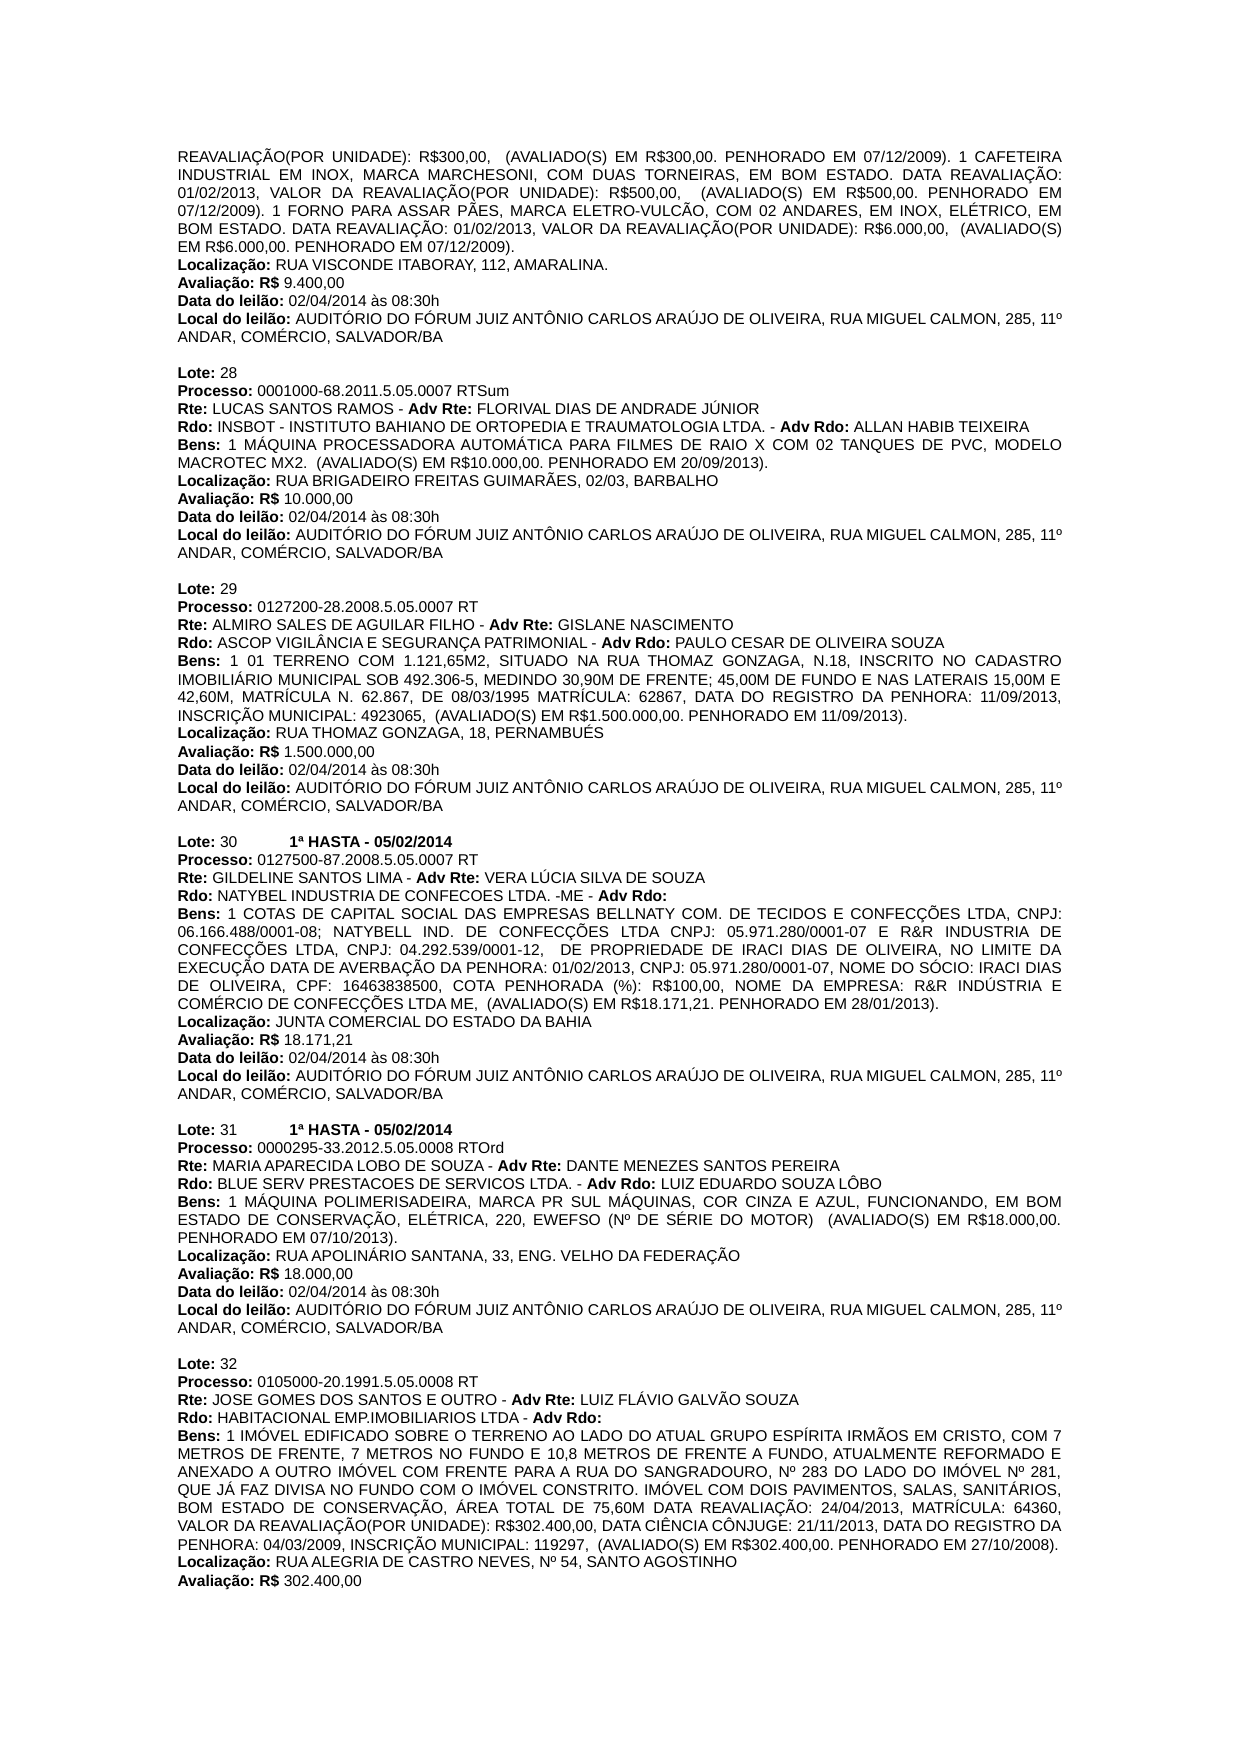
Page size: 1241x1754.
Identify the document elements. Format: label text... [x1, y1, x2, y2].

text Local do leilão: AUDITÓRIO DO FÓRUM JUIZ ANTÔNIO CARLOS ARAÚJO DE OLIVEIRA, RUA MIGUEL CALMON, 285, 11º ANDAR, COMÉRCIO, SALVADOR/BA [177, 778, 1063, 814]
text REAVALIAÇÃO(POR UNIDADE): R$300,00, (AVALIADO(S) EM R$300,00. PENHORADO EM 07/12/2009). 1 CAFETEIRA INDUSTRIAL EM INOX, MARCA MARCHESONI, COM DUAS TORNEIRAS, EM BOM ESTADO. DATA REAVALIAÇÃO: 01/02/2013, VALOR DA REAVALIAÇÃO(POR UNIDADE): R$500,00, (AVALIADO(S) EM R$500,00. PENHORADO EM 07/12/2009). 1 FORNO PARA ASSAR PÃES, MARCA ELETRO-VULCÃO, COM 02 ANDARES, EM INOX, ELÉTRICO, EM BOM ESTADO. DATA REAVALIAÇÃO: 01/02/2013, VALOR DA REAVALIAÇÃO(POR UNIDADE): R$6.000,00, (AVALIADO(S) EM R$6.000,00. PENHORADO EM 07/12/2009). [177, 148, 1063, 256]
text Rte: ALMIRO SALES DE AGUILAR FILHO - Adv Rte: GISLANE NASCIMENTO [177, 616, 1063, 634]
text Bens: 1 IMÓVEL EDIFICADO SOBRE O TERRENO AO LADO DO ATUAL GRUPO ESPÍRITA IRMÃOS EM CRISTO, COM 7 METROS DE FRENTE, 7 METROS NO FUNDO E 10,8 METROS DE FRENTE A FUNDO, ATUALMENTE REFORMADO E ANEXADO A OUTRO IMÓVEL COM FRENTE PARA A RUA DO SANGRADOURO, Nº 283 DO LADO DO IMÓVEL Nº 281, QUE JÁ FAZ DIVISA NO FUNDO COM O IMÓVEL CONSTRITO. IMÓVEL COM DOIS PAVIMENTOS, SALAS, SANITÁRIOS, BOM ESTADO DE CONSERVAÇÃO, ÁREA TOTAL DE 75,60M DATA REAVALIAÇÃO: 24/04/2013, MATRÍCULA: 64360, VALOR DA REAVALIAÇÃO(POR UNIDADE): R$302.400,00, DATA CIÊNCIA CÔNJUGE: 21/11/2013, DATA DO REGISTRO DA PENHORA: 04/03/2009, INSCRIÇÃO MUNICIPAL: 119297, (AVALIADO(S) EM R$302.400,00. PENHORADO EM 27/10/2008). [177, 1427, 1063, 1553]
text Rte: JOSE GOMES DOS SANTOS E OUTRO - Adv Rte: LUIZ FLÁVIO GALVÃO SOUZA [177, 1391, 1063, 1409]
text Localização: JUNTA COMERCIAL DO ESTADO DA BAHIA [177, 1013, 1063, 1031]
text Data do leilão: 02/04/2014 às 08:30h [177, 508, 1063, 526]
text Avaliação: R$ 18.171,21 [177, 1031, 1063, 1049]
text Lote: 31 1ª HASTA - 05/02/2014 [177, 1121, 1063, 1139]
text Avaliação: R$ 18.000,00 [177, 1265, 1063, 1283]
text Local do leilão: AUDITÓRIO DO FÓRUM JUIZ ANTÔNIO CARLOS ARAÚJO DE OLIVEIRA, RUA MIGUEL CALMON, 285, 11º ANDAR, COMÉRCIO, SALVADOR/BA [177, 1301, 1063, 1337]
text Rte: GILDELINE SANTOS LIMA - Adv Rte: VERA LÚCIA SILVA DE SOUZA [177, 868, 1063, 886]
text Avaliação: R$ 10.000,00 [177, 490, 1063, 508]
text Bens: 1 COTAS DE CAPITAL SOCIAL DAS EMPRESAS BELLNATY COM. DE TECIDOS E CONFECÇÕES LTDA, CNPJ: 06.166.488/0001-08; NATYBELL IND. DE CONFECÇÕES LTDA CNPJ: 05.971.280/0001-07 E R&R INDUSTRIA DE CONFECÇÕES LTDA, CNPJ: 04.292.539/0001-12, DE PROPRIEDADE DE IRACI DIAS DE OLIVEIRA, NO LIMITE DA EXECUÇÃO DATA DE AVERBAÇÃO DA PENHORA: 01/02/2013, CNPJ: 05.971.280/0001-07, NOME DO SÓCIO: IRACI DIAS DE OLIVEIRA, CPF: 16463838500, COTA PENHORADA (%): R$100,00, NOME DA EMPRESA: R&R INDÚSTRIA E COMÉRCIO DE CONFECÇÕES LTDA ME, (AVALIADO(S) EM R$18.171,21. PENHORADO EM 28/01/2013). [177, 904, 1063, 1013]
text Local do leilão: AUDITÓRIO DO FÓRUM JUIZ ANTÔNIO CARLOS ARAÚJO DE OLIVEIRA, RUA MIGUEL CALMON, 285, 11º ANDAR, COMÉRCIO, SALVADOR/BA [177, 310, 1063, 346]
text Rdo: HABITACIONAL EMP.IMOBILIARIOS LTDA - Adv Rdo: [177, 1409, 1063, 1427]
text Bens: 1 MÁQUINA POLIMERISADEIRA, MARCA PR SUL MÁQUINAS, COR CINZA E AZUL, FUNCIONANDO, EM BOM ESTADO DE CONSERVAÇÃO, ELÉTRICA, 220, EWEFSO (Nº DE SÉRIE DO MOTOR) (AVALIADO(S) EM R$18.000,00. PENHORADO EM 07/10/2013). [177, 1193, 1063, 1247]
text Rte: LUCAS SANTOS RAMOS - Adv Rte: FLORIVAL DIAS DE ANDRADE JÚNIOR [177, 400, 1063, 418]
text Rdo: BLUE SERV PRESTACOES DE SERVICOS LTDA. - Adv Rdo: LUIZ EDUARDO SOUZA LÔBO [177, 1175, 1063, 1193]
text Processo: 0000295-33.2012.5.05.0008 RTOrd [177, 1139, 1063, 1157]
text Processo: 0127500-87.2008.5.05.0007 RT [177, 850, 1063, 868]
text Data do leilão: 02/04/2014 às 08:30h [177, 760, 1063, 778]
text Processo: 0127200-28.2008.5.05.0007 RT [177, 598, 1063, 616]
text Local do leilão: AUDITÓRIO DO FÓRUM JUIZ ANTÔNIO CARLOS ARAÚJO DE OLIVEIRA, RUA MIGUEL CALMON, 285, 11º ANDAR, COMÉRCIO, SALVADOR/BA [177, 526, 1063, 562]
text Avaliação: R$ 9.400,00 [177, 274, 1063, 292]
text Processo: 0001000-68.2011.5.05.0007 RTSum [177, 382, 1063, 400]
text Processo: 0105000-20.1991.5.05.0008 RT [177, 1373, 1063, 1391]
text Lote: 30 1ª HASTA - 05/02/2014 [177, 832, 1063, 850]
text Lote: 29 [177, 580, 1063, 598]
text Localização: RUA ALEGRIA DE CASTRO NEVES, Nº 54, SANTO AGOSTINHO [177, 1553, 1063, 1571]
text Localização: RUA BRIGADEIRO FREITAS GUIMARÃES, 02/03, BARBALHO [177, 472, 1063, 490]
text Rdo: NATYBEL INDUSTRIA DE CONFECOES LTDA. -ME - Adv Rdo: [177, 886, 1063, 904]
text Avaliação: R$ 302.400,00 [177, 1571, 1063, 1589]
text Bens: 1 01 TERRENO COM 1.121,65M2, SITUADO NA RUA THOMAZ GONZAGA, N.18, INSCRITO NO CADASTRO IMOBILIÁRIO MUNICIPAL SOB 492.306-5, MEDINDO 30,90M DE FRENTE; 45,00M DE FUNDO E NAS LATERAIS 15,00M E 42,60M, MATRÍCULA N. 62.867, DE 08/03/1995 MATRÍCULA: 62867, DATA DO REGISTRO DA PENHORA: 11/09/2013, INSCRIÇÃO MUNICIPAL: 4923065, (AVALIADO(S) EM R$1.500.000,00. PENHORADO EM 11/09/2013). [177, 652, 1063, 724]
text Localização: RUA THOMAZ GONZAGA, 18, PERNAMBUÉS [177, 724, 1063, 742]
text Avaliação: R$ 1.500.000,00 [177, 742, 1063, 760]
text Lote: 32 [177, 1355, 1063, 1373]
text Rdo: ASCOP VIGILÂNCIA E SEGURANÇA PATRIMONIAL - Adv Rdo: PAULO CESAR DE OLIVEIRA SOUZA [177, 634, 1063, 652]
text Rte: MARIA APARECIDA LOBO DE SOUZA - Adv Rte: DANTE MENEZES SANTOS PEREIRA [177, 1157, 1063, 1175]
text Data do leilão: 02/04/2014 às 08:30h [177, 1049, 1063, 1067]
text Localização: RUA APOLINÁRIO SANTANA, 33, ENG. VELHO DA FEDERAÇÃO [177, 1247, 1063, 1265]
text Lote: 28 [177, 364, 1063, 382]
text Data do leilão: 02/04/2014 às 08:30h [177, 292, 1063, 310]
text Data do leilão: 02/04/2014 às 08:30h [177, 1283, 1063, 1301]
text Local do leilão: AUDITÓRIO DO FÓRUM JUIZ ANTÔNIO CARLOS ARAÚJO DE OLIVEIRA, RUA MIGUEL CALMON, 285, 11º ANDAR, COMÉRCIO, SALVADOR/BA [177, 1067, 1063, 1103]
text Localização: RUA VISCONDE ITABORAY, 112, AMARALINA. [177, 256, 1063, 274]
text Rdo: INSBOT - INSTITUTO BAHIANO DE ORTOPEDIA E TRAUMATOLOGIA LTDA. - Adv Rdo: ALLAN HABIB TEIXEIRA [177, 418, 1063, 436]
text Bens: 1 MÁQUINA PROCESSADORA AUTOMÁTICA PARA FILMES DE RAIO X COM 02 TANQUES DE PVC, MODELO MACROTEC MX2. (AVALIADO(S) EM R$10.000,00. PENHORADO EM 20/09/2013). [177, 436, 1063, 472]
